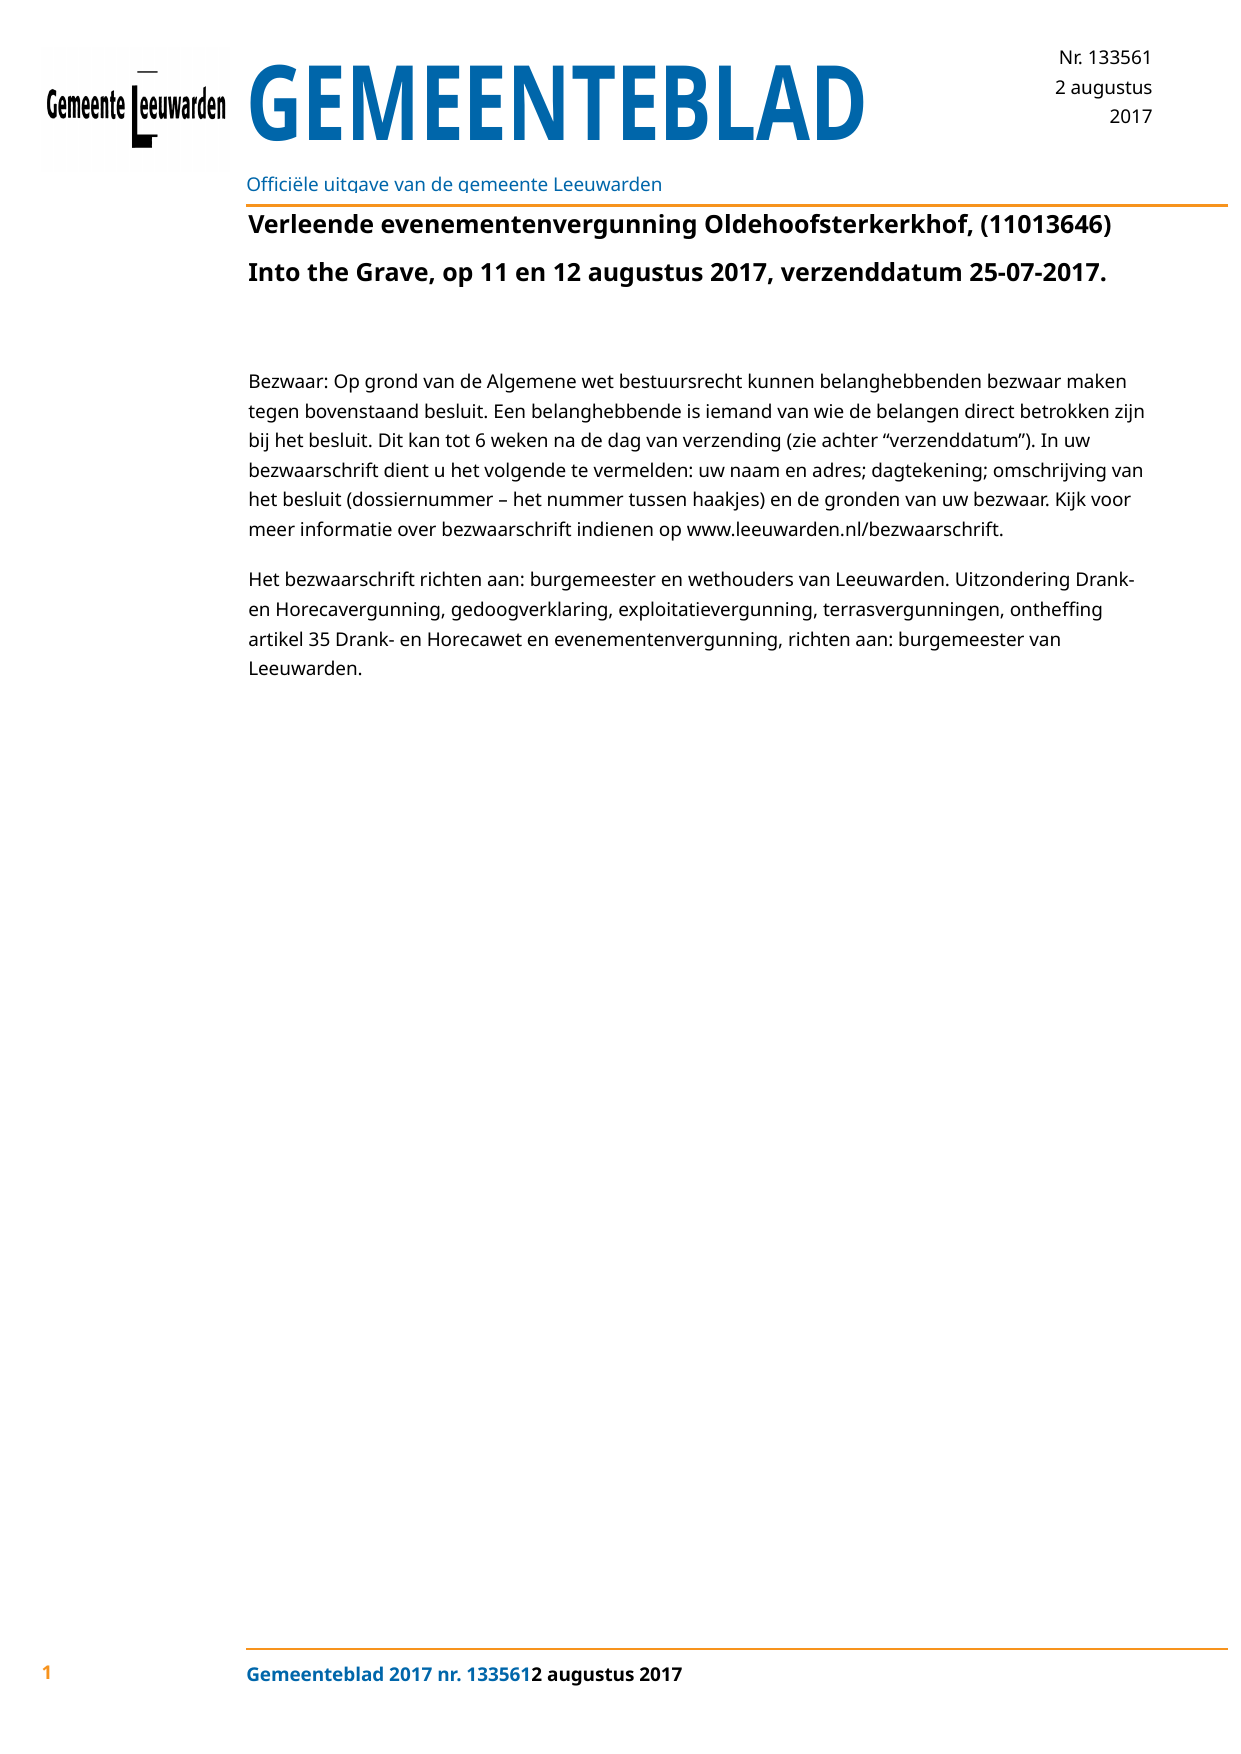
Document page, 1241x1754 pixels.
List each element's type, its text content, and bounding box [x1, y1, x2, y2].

text Verleende evenementenvergunning Oldehoofsterkerkhof, (11013646) Into the Grave, op 11 en 12 augustus 2017, verzenddatum 25-07-2017. [248, 207, 1152, 288]
picture [41, 47, 231, 172]
text Het bezwaarschrift richten aan: burgemeester en wethouders van Leeuwarden. Uitzondering Drank- en Horecavergunning, gedoogverklaring, exploitatievergunning, terrasvergunningen, ontheffing artikel 35 Drank- en Horecawet en evenementenvergunning, richten aan: burgemeester van Leeuwarden. [248, 567, 1152, 681]
text Bezwaar: Op grond van de Algemene wet bestuursrecht kunnen belanghebbenden bezwaar maken tegen bovenstaand besluit. Een belanghebbende is iemand van wie de belangen direct betrokken zijn bij het besluit. Dit kan tot 6 weken na de dag van verzending (zie achter “verzenddatum”). In uw bezwaarschrift dient u het volgende te vermelden: uw naam en adres; dagtekening; omschrijving van het besluit (dossiernummer – het nummer tussen haakjes) en de gronden van uw bezwaar. Kijk voor meer informatie over bezwaarschrift indienen op www.leeuwarden.nl/bezwaarschrift. [248, 368, 1152, 542]
